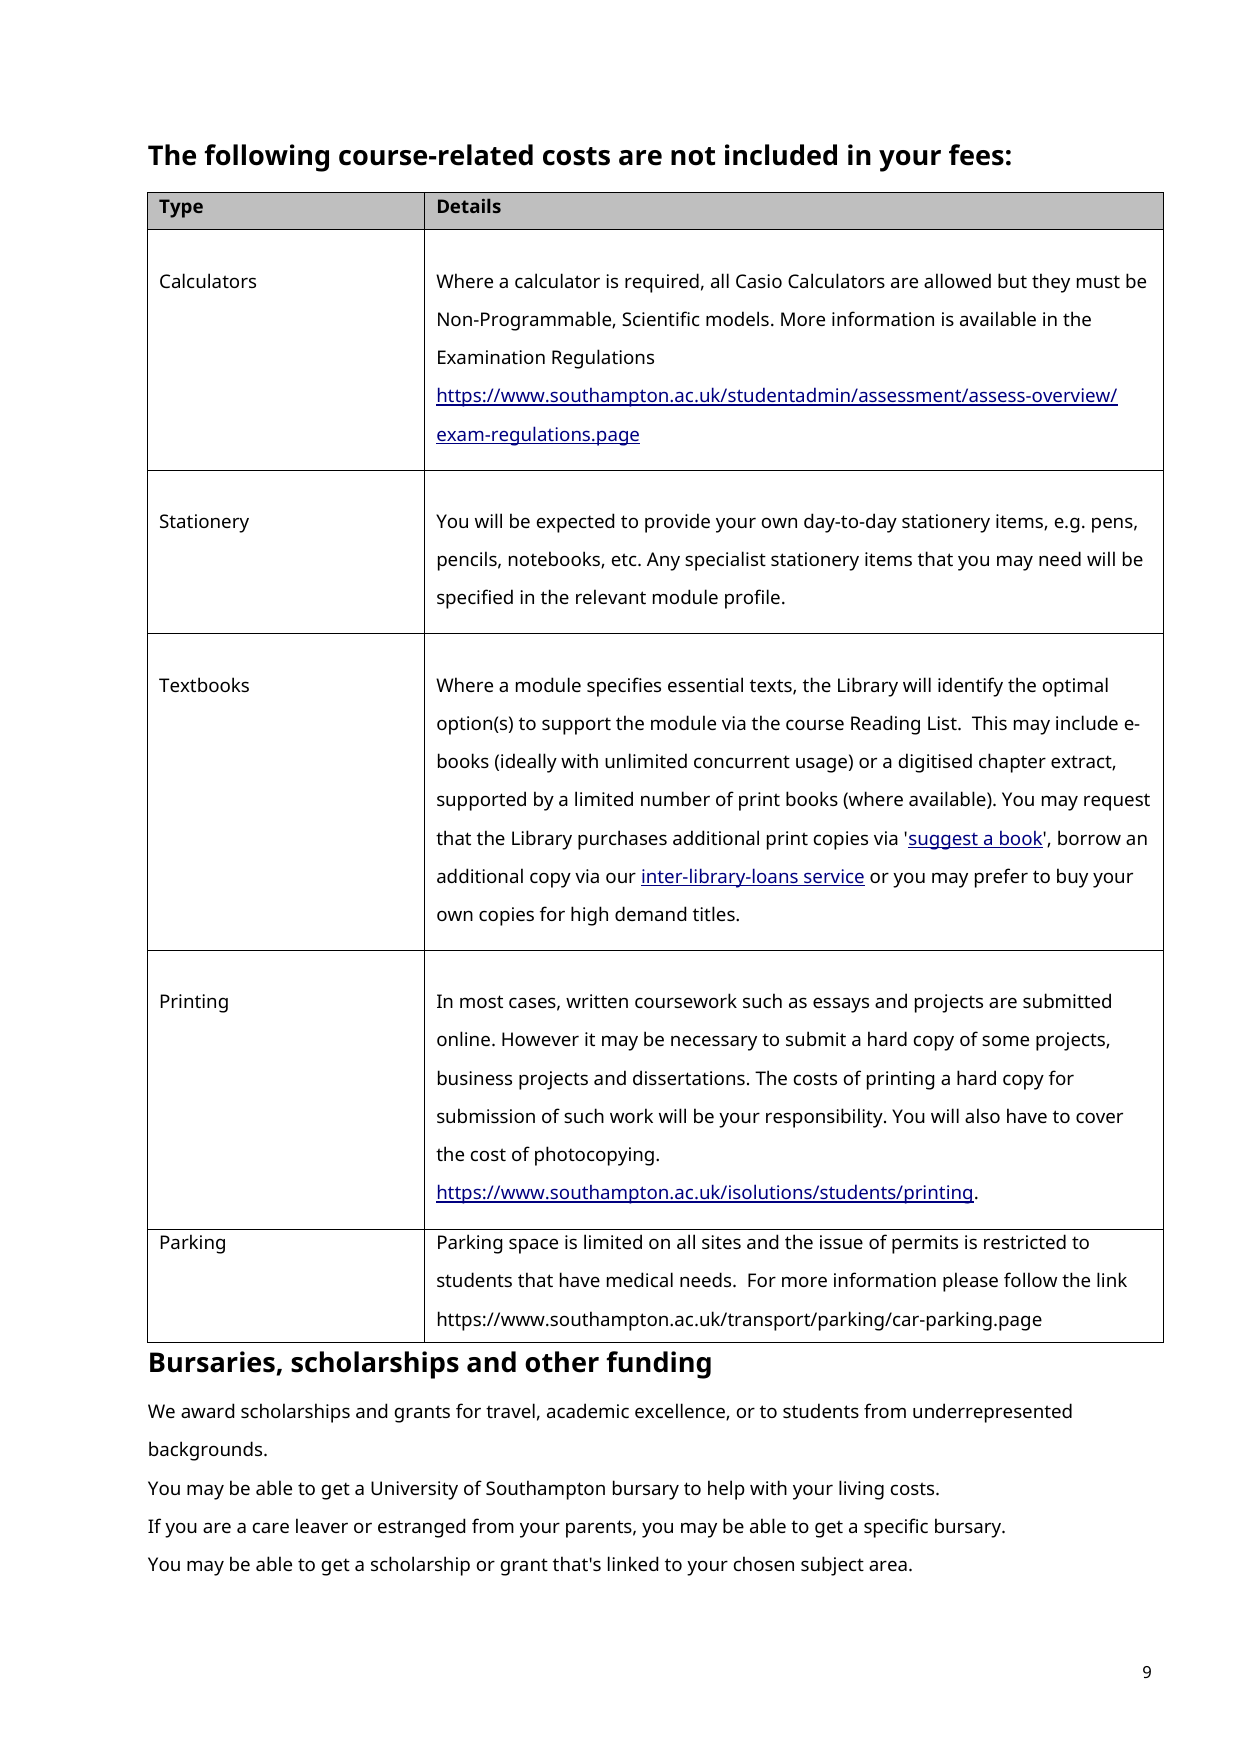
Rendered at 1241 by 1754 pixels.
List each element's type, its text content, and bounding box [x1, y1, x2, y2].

table_cell Stationery [148, 471, 424, 633]
text If you are a care leaver or estranged from your parents, you may be able to get a specific bursary. [148, 1513, 1152, 1539]
text You may be able to get a scholarship or grant that's linked to your chosen subject area. [148, 1551, 1152, 1577]
table_cell Printing [148, 951, 424, 1228]
table_cell Parking [148, 1230, 424, 1342]
table_cell Calculators [148, 230, 424, 469]
subtitle Bursaries, scholarships and other funding [148, 1343, 1152, 1380]
table_cell Parking space is limited on all sites and the issue of permits is restricted to students that have medical needs. For more information please follow the link https://www.southampton.ac.uk/transport/parking/car-parking.page [425, 1230, 1163, 1342]
subtitle The following course-related costs are not included in your fees: [148, 137, 1152, 174]
table_header Details [425, 193, 1163, 229]
text We award scholarships and grants for travel, academic excellence, or to students from underrepresented backgrounds. [148, 1398, 1152, 1462]
table_cell Textbooks [148, 634, 424, 950]
table_header Type [148, 193, 424, 229]
table_cell In most cases, written coursework such as essays and projects are submitted online. However it may be necessary to submit a hard copy of some projects, business projects and dissertations. The costs of printing a hard copy for submission of such work will be your responsibility. You will also have to cover the cost of photocopying. https://www.southampton.ac.uk/isolutions/students/printing. [425, 951, 1163, 1228]
table_cell Where a module specifies essential texts, the Library will identify the optimal option(s) to support the module via the course Reading List. This may include e-books (ideally with unlimited concurrent usage) or a digitised chapter extract, supported by a limited number of print books (where available). You may request that the Library purchases additional print copies via 'suggest a book', borrow an additional copy via our inter-library-loans service or you may prefer to buy your own copies for high demand titles. [425, 634, 1163, 950]
table_cell Where a calculator is required, all Casio Calculators are allowed but they must be Non-Programmable, Scientific models. More information is available in the Examination Regulations https://www.southampton.ac.uk/studentadmin/assessment/assess-overview/exam-regulations.page [425, 230, 1163, 469]
text You may be able to get a University of Southampton bursary to help with your living costs. [148, 1475, 1152, 1501]
table_cell You will be expected to provide your own day-to-day stationery items, e.g. pens, pencils, notebooks, etc. Any specialist stationery items that you may need will be specified in the relevant module profile. [425, 471, 1163, 633]
